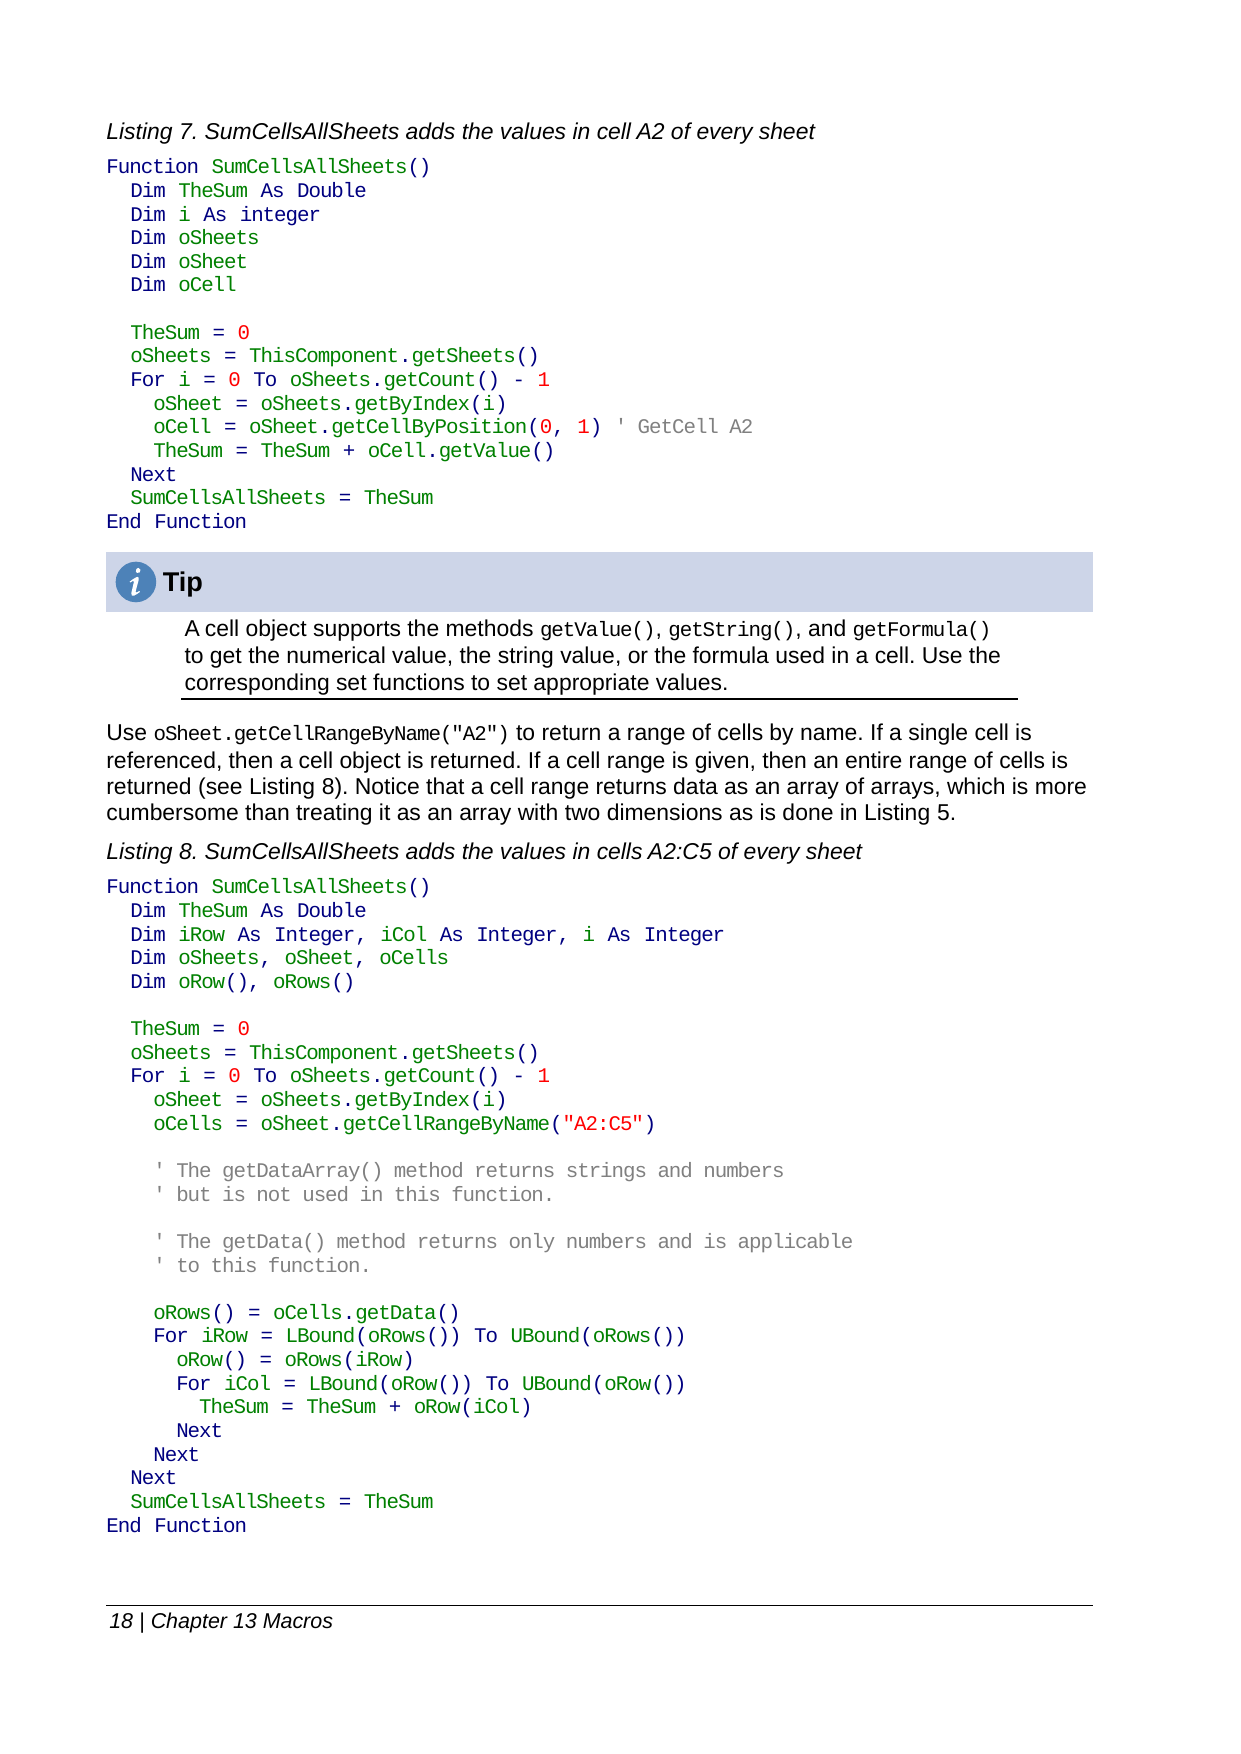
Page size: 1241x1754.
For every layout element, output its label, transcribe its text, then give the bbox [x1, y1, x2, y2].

text Function SumCellsAllSheets() Dim TheSum As Double Dim iRow As Integer, iCol As Integer, i As Integer Dim oSheets, oSheet, oCells Dim oRow(), oRows() TheSum = 0 oSheets = ThisComponent.getSheets() For i = 0 To oSheets.getCount() - 1 oSheet = oSheets.getByIndex(i) oCells = oSheet.getCellRangeByName("A2:C5") ' The getDataArray() method returns strings and numbers ' but is not used in this function. ' The getData() method returns only numbers and is applicable ' to this function. oRows() = oCells.getData() For iRow = LBound(oRows()) To UBound(oRows()) oRow() = oRows(iRow) For iCol = LBound(oRow()) To UBound(oRow()) TheSum = TheSum + oRow(iCol) Next Next Next SumCellsAllSheets = TheSum End Function [106, 876, 1093, 1538]
text Function SumCellsAllSheets() Dim TheSum As Double Dim i As integer Dim oSheets Dim oSheet Dim oCell TheSum = 0 oSheets = ThisComponent.getSheets() For i = 0 To oSheets.getCount() - 1 oSheet = oSheets.getByIndex(i) oCell = oSheet.getCellByPosition(0, 1) ' GetCell A2 TheSum = TheSum + oCell.getValue() Next SumCellsAllSheets = TheSum End Function [106, 156, 1093, 534]
text Use oSheet.getCellRangeByName("A2") to return a range of cells by name. If a single cell is referenced, then a cell object is returned. If a cell range is given, then an entire range of cells is returned (see Listing 8). Notice that a cell range returns data as an array of arrays, which is more cumbersome than treating it as an array with two dimensions as is done in Listing 5. [106, 719, 1093, 826]
text A cell object supports the methods getValue(), getString(), and getFormula() to get the numerical value, the string value, or the formula used in a cell. Use the corresponding set functions to set appropriate values. [181, 612, 1018, 698]
subtitle Tip [106, 552, 1093, 612]
list Listing 8. SumCellsAllSheets adds the values in cells A2:C5 of every sheet [106, 838, 1093, 864]
list Listing 7. SumCellsAllSheets adds the values in cell A2 of every sheet [106, 118, 1093, 144]
